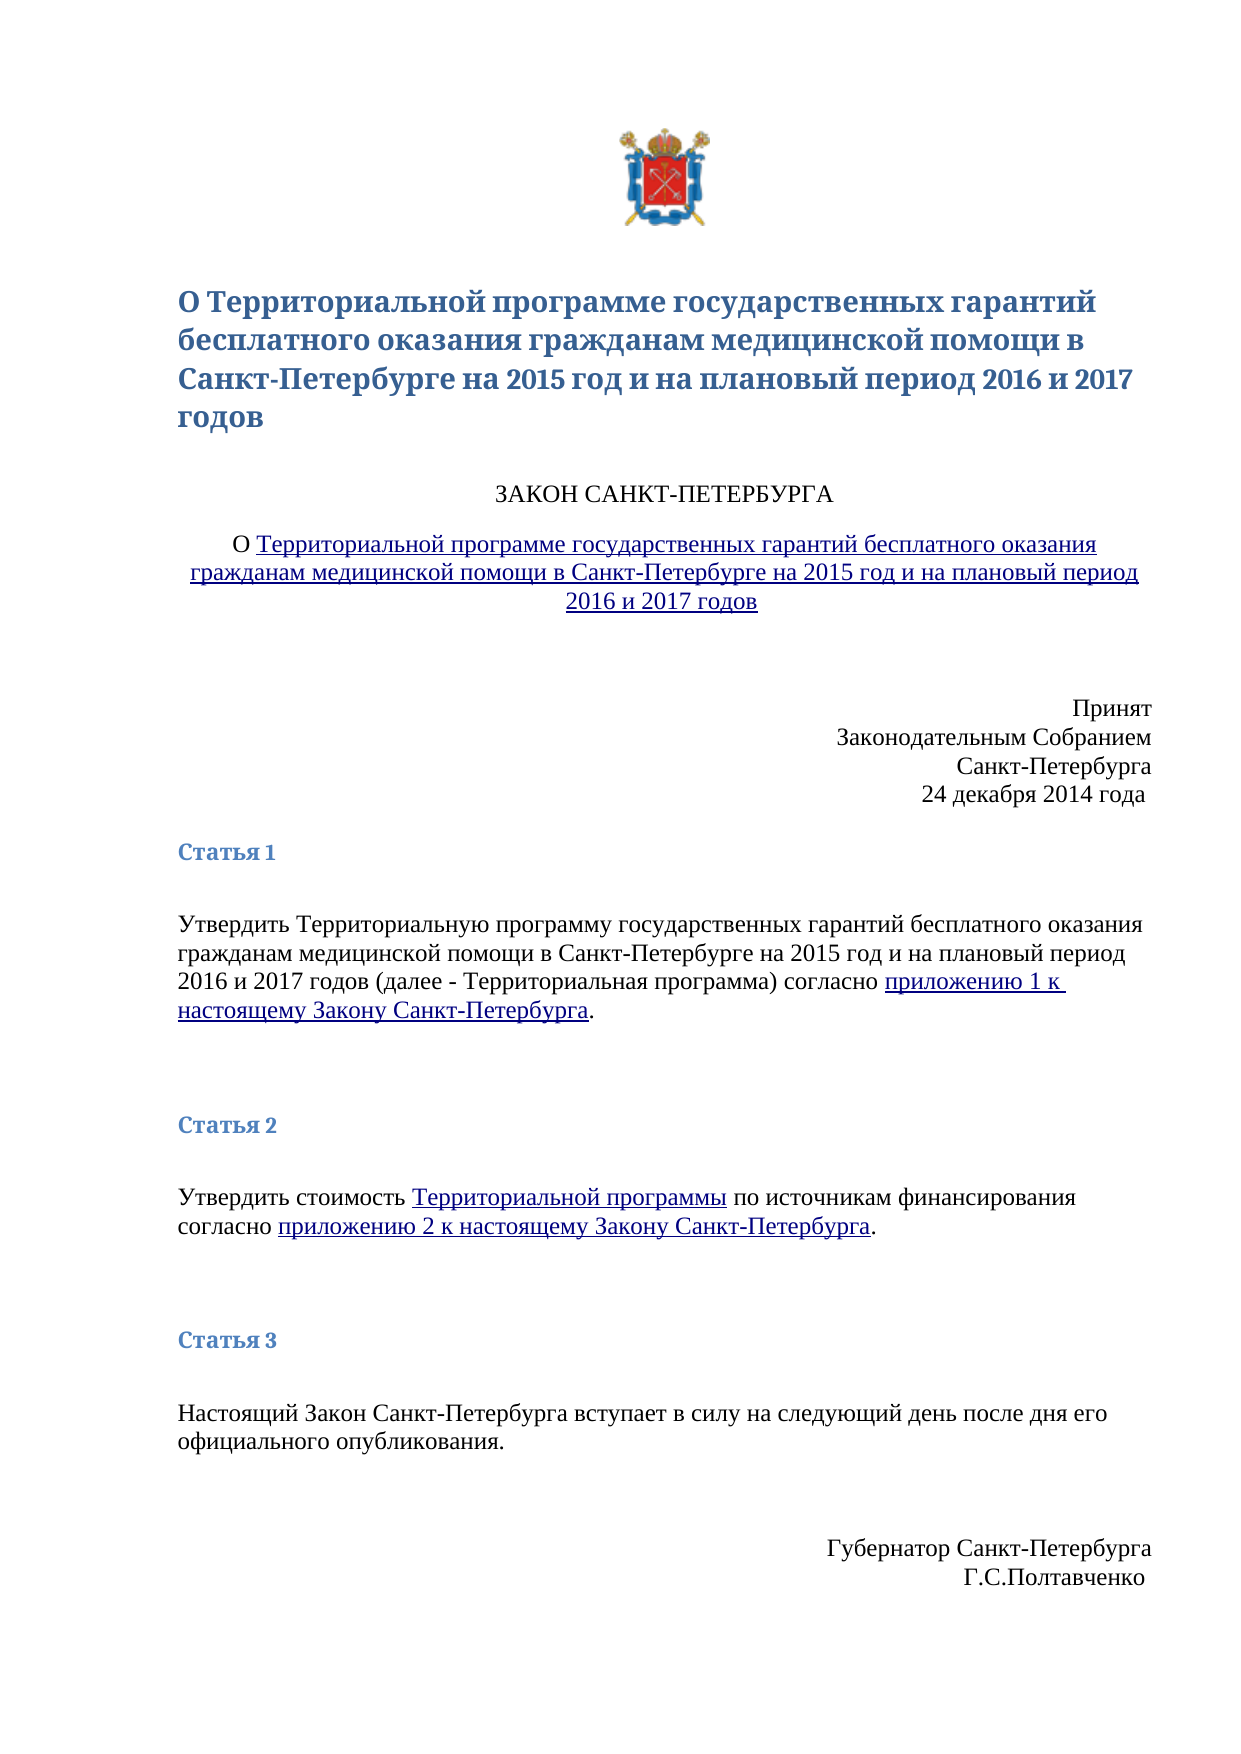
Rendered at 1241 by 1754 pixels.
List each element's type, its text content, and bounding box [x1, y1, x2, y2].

text Губернатор Санкт-Петербурга Г.С.Полтавченко [177, 1533, 1152, 1591]
text Утвердить стоимость Территориальной программы по источникам финансирования согласно приложению 2 к настоящему Закону Санкт-Петербурга. [177, 1153, 1152, 1297]
subtitle Статья 3 [177, 1328, 1152, 1355]
subtitle Статья 1 [177, 839, 1152, 866]
text Настоящий Закон Санкт-Петербурга вступает в силу на следующий день после дня его официального опубликования. [177, 1369, 1152, 1513]
subtitle О Территориальной программе государственных гарантий бесплатного оказания гражданам медицинской помощи в Санкт-Петербурге на 2015 год и на плановый период 2016 и 2017 годов [177, 286, 1152, 435]
text Принят Законодательным Собранием Санкт-Петербурга 24 декабря 2014 года [177, 636, 1152, 808]
text Утвердить Территориальную программу государственных гарантий бесплатного оказания гражданам медицинской помощи в Санкт-Петербурге на 2015 год и на плановый период 2016 и 2017 годов (далее - Территориальная программа) согласно приложению 1 к настоящему Закону Санкт-Петербурга. [177, 880, 1152, 1081]
text О Территориальной программе государственных гарантий бесплатного оказания гражданам медицинской помощи в Санкт-Петербурге на 2015 год и на плановый период 2016 и 2017 годов [177, 529, 1152, 615]
text ЗАКОН САНКТ-ПЕТЕРБУРГА [177, 450, 1152, 508]
subtitle Статья 2 [177, 1113, 1152, 1139]
